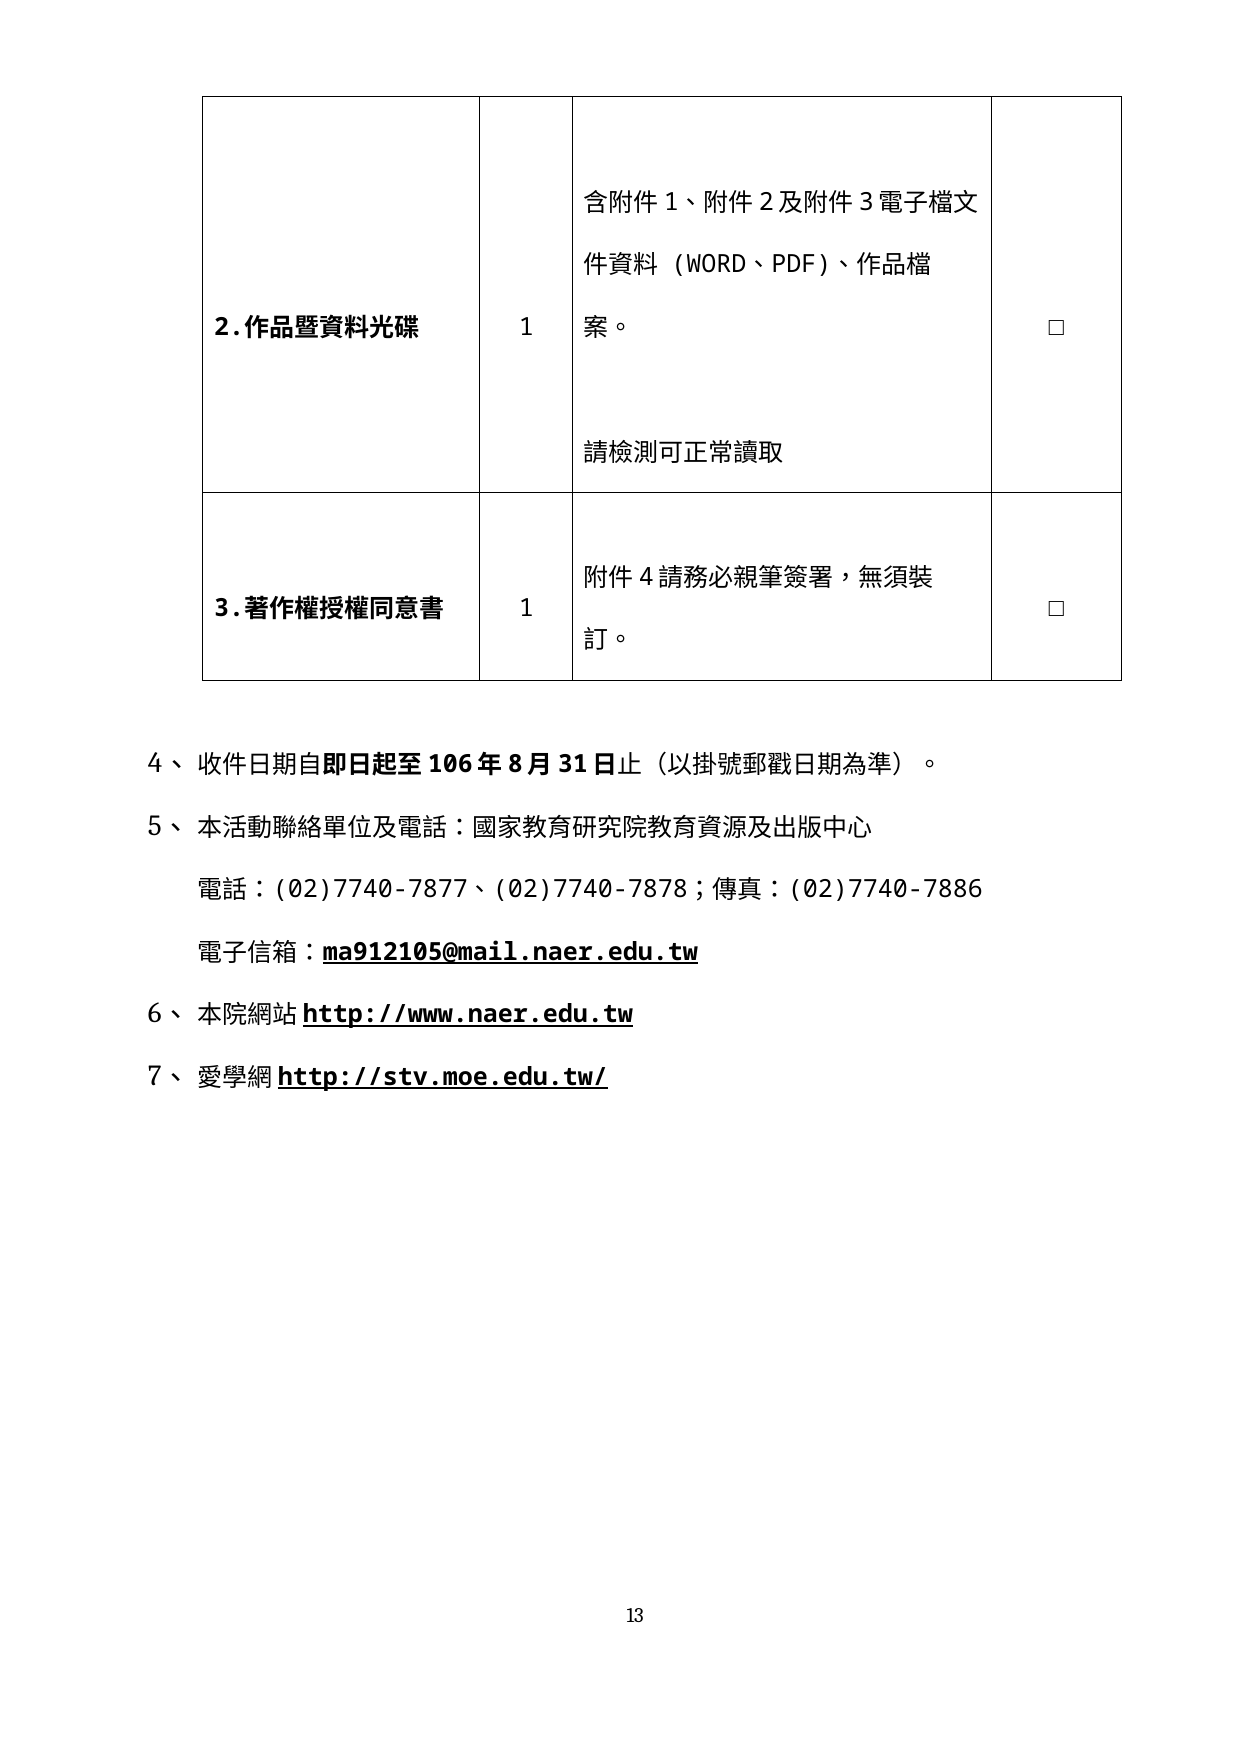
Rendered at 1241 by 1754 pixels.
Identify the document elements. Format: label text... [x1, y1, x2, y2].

table_cell 1 [480, 493, 572, 679]
table_cell 含附件1、附件2及附件3電子檔文件資料 (WORD、PDF)、作品檔案。 請檢測可正常讀取 [573, 97, 991, 492]
table_cell 附件4請務必親筆簽署，無須裝訂。 [573, 493, 991, 679]
table_cell □ [992, 97, 1121, 492]
list 收件日期自即日起至106年8月31日止（以掛號郵戳日期為準）。 [148, 721, 1122, 784]
list 愛學網http://stv.moe.edu.tw/ [148, 1034, 1122, 1096]
list 本活動聯絡單位及電話：國家教育研究院教育資源及出版中心 [148, 784, 1122, 846]
table_cell 2.作品暨資料光碟 [203, 97, 479, 492]
text 電話：(02)7740-7877、(02)7740-7878；傳真：(02)7740-7886 [198, 846, 1122, 909]
table_cell 1 [480, 97, 572, 492]
table_cell □ [992, 493, 1121, 679]
table_cell 3.著作權授權同意書 [203, 493, 479, 679]
text 電子信箱：ma912105@mail.naer.edu.tw [198, 909, 1122, 971]
list 本院網站http://www.naer.edu.tw [148, 971, 1122, 1034]
